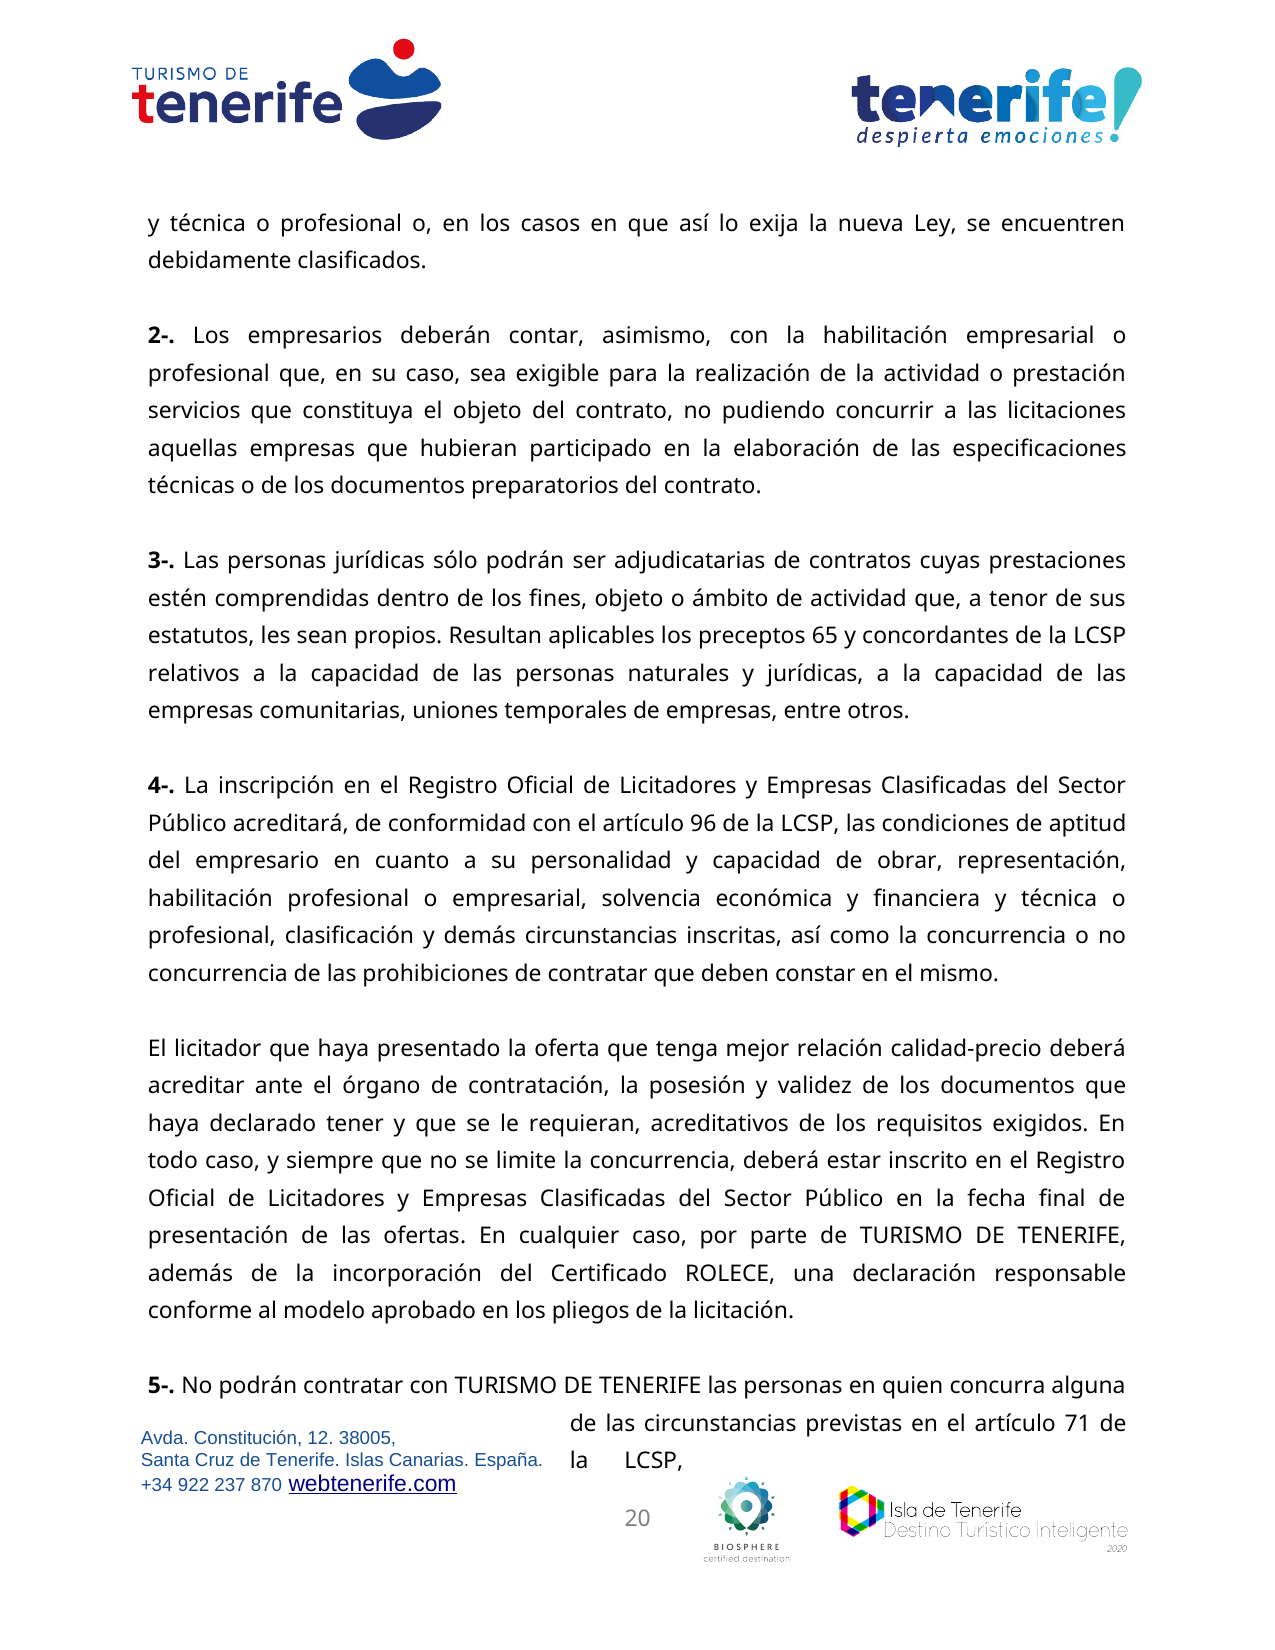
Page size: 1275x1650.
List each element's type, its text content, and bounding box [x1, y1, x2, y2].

text El licitador que haya presentado la oferta que tenga mejor relación calidad-precio deberá acreditar ante el órgano de contratación, la posesión y validez de los documentos que haya declarado tener y que se le requieran, acreditativos de los requisitos exigidos. En todo caso, y siempre que no se limite la concurrencia, deberá estar inscrito en el Registro Oficial de Licitadores y Empresas Clasificadas del Sector Público en la fecha final de presentación de las ofertas. En cualquier caso, por parte de TURISMO DE TENERIFE, además de la incorporación del Certificado ROLECE, una declaración responsable conforme al modelo aprobado en los pliegos de la licitación. [148, 1032, 1127, 1326]
text 4-. La inscripción en el Registro Oficial de Licitadores y Empresas Clasificadas del Sector Público acreditará, de conformidad con el artículo 96 de la LCSP, las condiciones de aptitud del empresario en cuanto a su personalidad y capacidad de obrar, representación, habilitación profesional o empresarial, solvencia económica y financiera y técnica o profesional, clasificación y demás circunstancias inscritas, así como la concurrencia o no concurrencia de las prohibiciones de contratar que deben constar en el mismo. [148, 769, 1127, 988]
text 3-. Las personas jurídicas sólo podrán ser adjudicatarias de contratos cuyas prestaciones estén comprendidas dentro de los fines, objeto o ámbito de actividad que, a tenor de sus estatutos, les sean propios. Resultan aplicables los preceptos 65 y concordantes de la LCSP relativos a la capacidad de las personas naturales y jurídicas, a la capacidad de las empresas comunitarias, uniones temporales de empresas, entre otros. [148, 544, 1127, 726]
text 5-. No podrán contratar con TURISMO DE TENERIFE las personas en quien concurra alguna de las circunstancias previstas en el artículo 71 de la LCSP, debiendo acreditarse la no concurrencia de las prohibiciones para contratar por medio de alguno de los medios que establece el artículo 85 de la LCSP. [148, 1369, 1127, 1476]
text 2-. Los empresarios deberán contar, asimismo, con la habilitación empresarial o profesional que, en su caso, sea exigible para la realización de la actividad o prestación servicios que constituya el objeto del contrato, no pudiendo concurrir a las licitaciones aquellas empresas que hubieran participado en la elaboración de las especificaciones técnicas o de los documentos preparatorios del contrato. [148, 319, 1127, 501]
text 1-. Sólo podrán contratar con la Sociedad las personas naturales o jurídicas, españolas o extranjeras, que tengan plena capacidad de obrar, no estén incursas en una prohibición de contratar, y acrediten su solvencia económica, financiera y técnica o profesional o, en los casos en que así lo exija la nueva Ley, se encuentren debidamente clasificados. [148, 207, 1127, 276]
